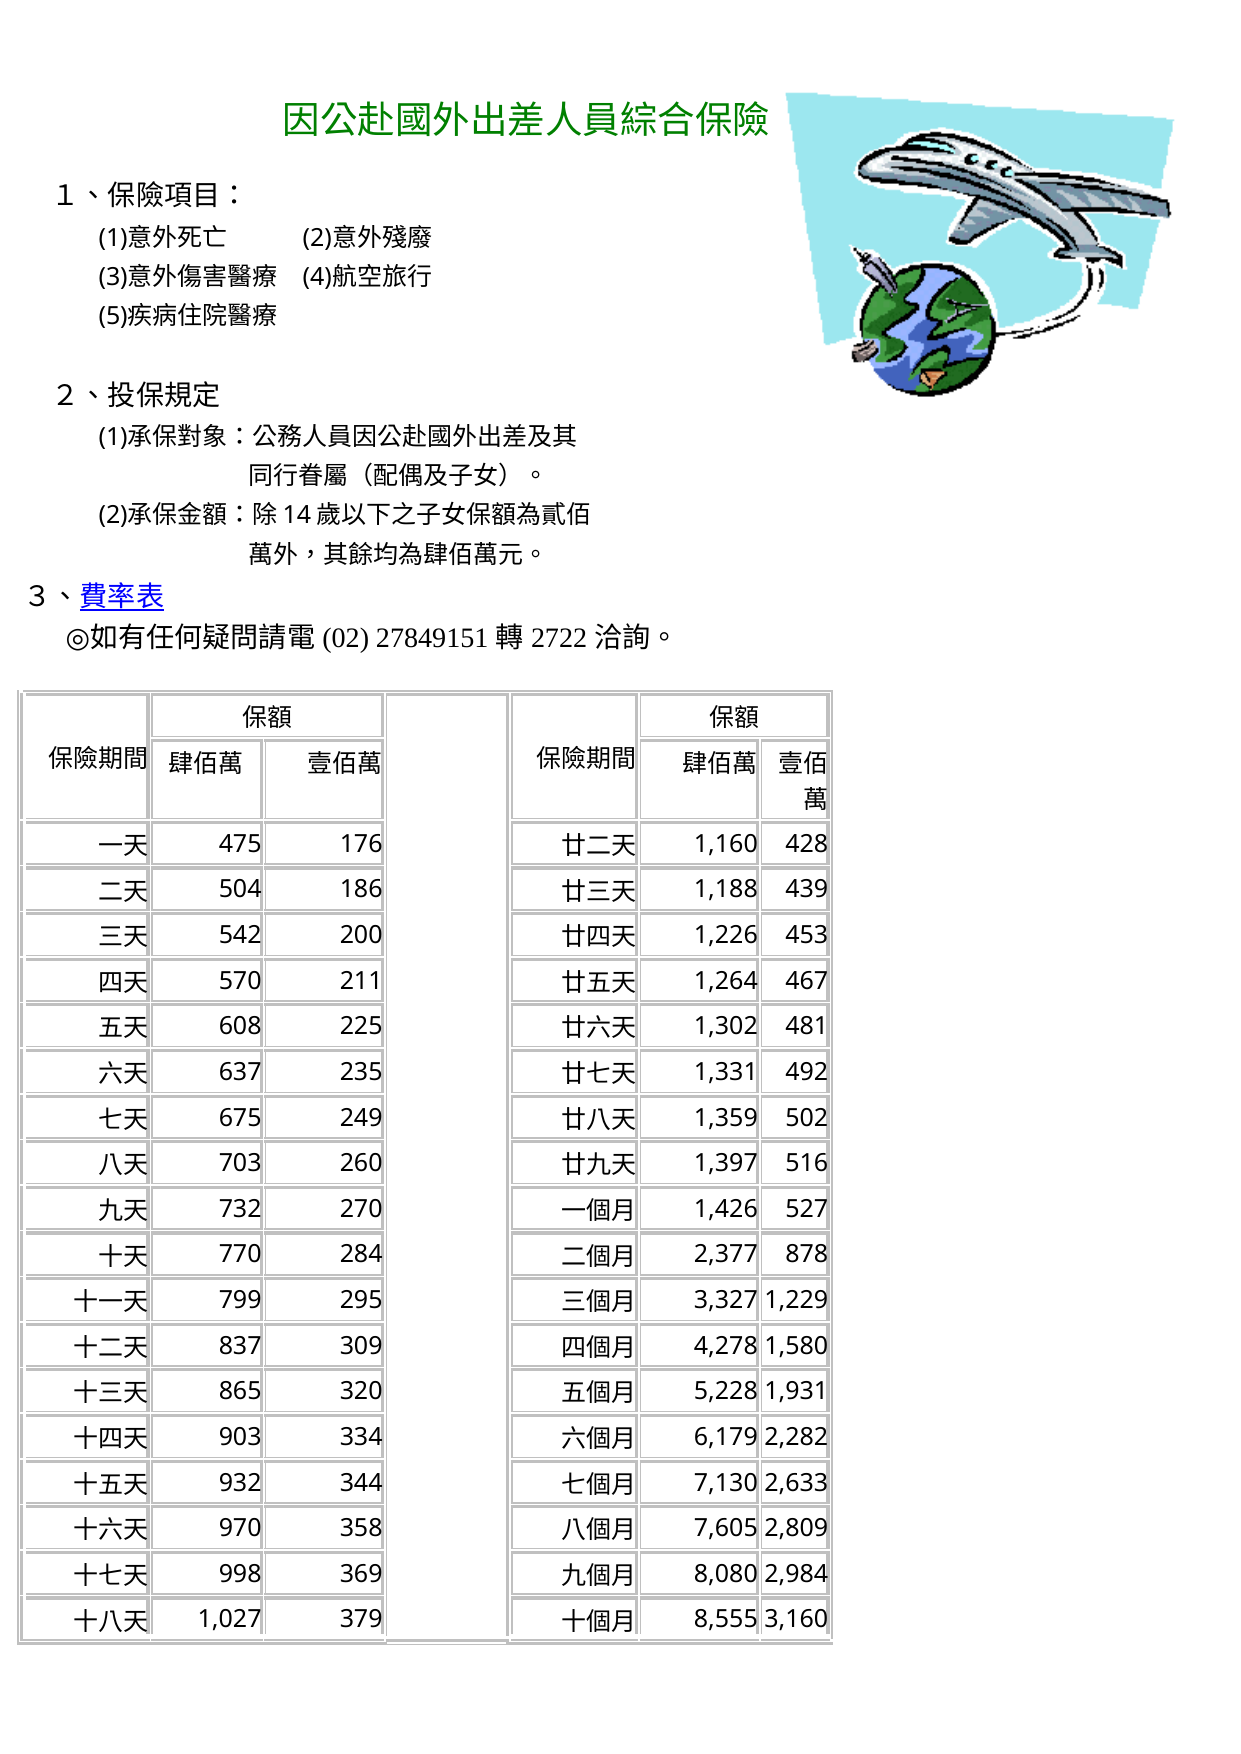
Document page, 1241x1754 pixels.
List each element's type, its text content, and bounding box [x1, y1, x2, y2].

table_cell 六天 [20, 1046, 149, 1091]
table_cell [833, 1365, 1190, 1411]
table_cell 六個月 [513, 1417, 635, 1456]
table_cell 十一天 [20, 1274, 149, 1319]
table_cell 320 [266, 1371, 381, 1411]
table_cell 1,426 [641, 1189, 756, 1228]
table_cell [384, 692, 509, 1639]
table_cell 379 [263, 1593, 384, 1639]
table_cell 一天 [20, 818, 149, 863]
table_cell [833, 1548, 1190, 1593]
table_cell 三天 [20, 909, 149, 954]
table_cell 186 [266, 870, 381, 909]
table_cell 七天 [20, 1091, 149, 1137]
table_cell 十個月 [509, 1593, 638, 1639]
table_cell 2,633 [762, 1463, 826, 1502]
table_cell 492 [762, 1052, 826, 1091]
table_cell 542 [153, 915, 260, 954]
table_cell 309 [266, 1326, 381, 1365]
table_cell 502 [762, 1098, 826, 1137]
table_cell 270 [266, 1189, 381, 1228]
table_header 因公赴國外出差人員綜合保險 [20, 89, 771, 690]
table_cell 1,188 [641, 870, 756, 909]
table_cell 1,027 [150, 1593, 263, 1639]
table_cell 廿四天 [513, 915, 635, 954]
table_cell [833, 863, 1190, 909]
table_cell 703 [153, 1143, 260, 1183]
table_cell (1)意外死亡 (2)意外殘廢 [22, 216, 769, 255]
table_cell [833, 1274, 1190, 1319]
table_cell 同行眷屬（配偶及子女）。 [22, 454, 769, 493]
table_cell 249 [266, 1098, 381, 1137]
table_cell 八天 [20, 1137, 149, 1183]
table_cell 壹佰萬 [762, 742, 826, 818]
table_cell [22, 657, 769, 688]
table_cell 998 [153, 1554, 260, 1593]
table_cell 4,278 [641, 1326, 756, 1365]
table_cell ２、投保規定 [22, 371, 769, 415]
picture [785, 90, 1176, 400]
table_cell [833, 1411, 1190, 1456]
table_cell [833, 818, 1190, 863]
table_cell 7,605 [641, 1508, 756, 1548]
table_cell 1,229 [762, 1280, 826, 1319]
table_cell [833, 1593, 1190, 1639]
table_cell 1,226 [641, 915, 756, 954]
table_cell 211 [266, 961, 381, 1000]
table_cell 廿六天 [513, 1006, 635, 1046]
table_cell [833, 955, 1190, 1000]
table_cell 176 [266, 824, 381, 863]
table_cell 527 [762, 1189, 826, 1228]
table_cell 675 [153, 1098, 260, 1137]
table_cell 369 [266, 1554, 381, 1593]
table_cell 保額 [641, 696, 826, 736]
table_cell [833, 736, 1190, 818]
table_cell [833, 909, 1190, 954]
table_cell 260 [266, 1143, 381, 1183]
table_cell 903 [153, 1417, 260, 1456]
table_cell 1,580 [762, 1326, 826, 1365]
table_cell (3)意外傷害醫療 (4)航空旅行 [22, 255, 769, 294]
table_cell 保險期間 [513, 696, 635, 818]
table_cell 3,160 [759, 1593, 829, 1639]
table_cell 770 [153, 1235, 260, 1274]
table_cell 428 [762, 824, 826, 863]
table_cell 344 [266, 1463, 381, 1502]
table_cell ３、費率表 ◎如有任何疑問請電 (02) 27849151 轉 2722 洽詢。 [22, 572, 769, 657]
table_cell 570 [153, 961, 260, 1000]
table_cell 九天 [20, 1183, 149, 1228]
table_cell 肆佰萬 [641, 742, 756, 818]
table_cell 637 [153, 1052, 260, 1091]
table_cell 1,264 [641, 961, 756, 1000]
table_cell 2,282 [762, 1417, 826, 1456]
table_cell 廿二天 [513, 824, 635, 863]
table_cell 475 [153, 824, 260, 863]
table_cell [833, 1228, 1190, 1274]
table_cell 2,984 [762, 1554, 826, 1593]
table_cell 十三天 [20, 1365, 149, 1411]
table_cell 二天 [20, 863, 149, 909]
table_cell [22, 334, 769, 371]
table_cell 225 [266, 1006, 381, 1046]
table_cell 九個月 [513, 1554, 635, 1593]
table_cell (1)承保對象：公務人員因公赴國外出差及其 [22, 415, 769, 454]
table_cell 295 [266, 1280, 381, 1319]
table_header [22, 145, 769, 172]
table_cell 十八天 [20, 1593, 149, 1639]
table_cell 2,809 [762, 1508, 826, 1548]
table_cell 肆佰萬 [153, 742, 260, 818]
table_cell 453 [762, 915, 826, 954]
table_cell 十二天 [20, 1320, 149, 1365]
table_cell 十天 [20, 1228, 149, 1274]
table_cell 334 [266, 1417, 381, 1456]
table_cell 廿五天 [513, 961, 635, 1000]
table_cell 516 [762, 1143, 826, 1183]
table_cell 608 [153, 1006, 260, 1046]
table_cell 7,130 [641, 1463, 756, 1502]
table_cell 970 [153, 1508, 260, 1548]
table_cell 2,377 [641, 1235, 756, 1274]
table_cell 十四天 [20, 1411, 149, 1456]
table_cell 200 [266, 915, 381, 954]
table_cell 1,160 [641, 824, 756, 863]
table_cell 四個月 [513, 1326, 635, 1365]
table_cell 廿九天 [513, 1143, 635, 1183]
table_cell 壹佰萬 [266, 742, 381, 818]
table_cell (2)承保金額：除14歲以下之子女保額為貳佰 [22, 494, 769, 533]
table_cell 五天 [20, 1000, 149, 1046]
table_cell 732 [153, 1189, 260, 1228]
table_cell 837 [153, 1326, 260, 1365]
table_cell 8,555 [638, 1593, 759, 1639]
table_cell 八個月 [513, 1508, 635, 1548]
table_cell 十五天 [20, 1456, 149, 1502]
table_cell [833, 690, 1190, 736]
table_cell 865 [153, 1371, 260, 1411]
table_cell １、保險項目： [22, 172, 769, 216]
table_cell 二個月 [513, 1235, 635, 1274]
table_cell 878 [762, 1235, 826, 1274]
table_cell 1,359 [641, 1098, 756, 1137]
table_cell 481 [762, 1006, 826, 1046]
table_cell 保額 [153, 696, 381, 736]
table_cell 十六天 [20, 1502, 149, 1548]
table_cell 廿三天 [513, 870, 635, 909]
table_cell 504 [153, 870, 260, 909]
table_cell 235 [266, 1052, 381, 1091]
table_cell 439 [762, 870, 826, 909]
table_cell 保險期間 [20, 690, 149, 818]
table_cell [833, 1456, 1190, 1502]
table_cell 一個月 [513, 1189, 635, 1228]
table_cell [833, 1137, 1190, 1183]
table_cell 萬外，其餘均為肆佰萬元。 [22, 533, 769, 572]
table_cell [833, 1502, 1190, 1548]
table_cell 467 [762, 961, 826, 1000]
table_cell [833, 1183, 1190, 1228]
table_cell 3,327 [641, 1280, 756, 1319]
table_cell 1,331 [641, 1052, 756, 1091]
table_cell 6,179 [641, 1417, 756, 1456]
table_cell 廿七天 [513, 1052, 635, 1091]
table_cell 1,397 [641, 1143, 756, 1183]
table_cell 284 [266, 1235, 381, 1274]
table_cell 1,302 [641, 1006, 756, 1046]
table_header [771, 89, 1190, 690]
table_cell [833, 1091, 1190, 1137]
table_cell 五個月 [513, 1371, 635, 1411]
table_cell 七個月 [513, 1463, 635, 1502]
table_cell 932 [153, 1463, 260, 1502]
table_cell 四天 [20, 955, 149, 1000]
table_cell 358 [266, 1508, 381, 1548]
table_cell 8,080 [641, 1554, 756, 1593]
table_cell 十七天 [20, 1548, 149, 1593]
table_cell 1,931 [762, 1371, 826, 1411]
table_cell 799 [153, 1280, 260, 1319]
table_cell 5,228 [641, 1371, 756, 1411]
table_cell 廿八天 [513, 1098, 635, 1137]
table_cell [833, 1000, 1190, 1046]
table_cell [833, 1320, 1190, 1365]
table_cell (5)疾病住院醫療 [22, 294, 769, 334]
table_cell [833, 1046, 1190, 1091]
table_cell 三個月 [513, 1280, 635, 1319]
